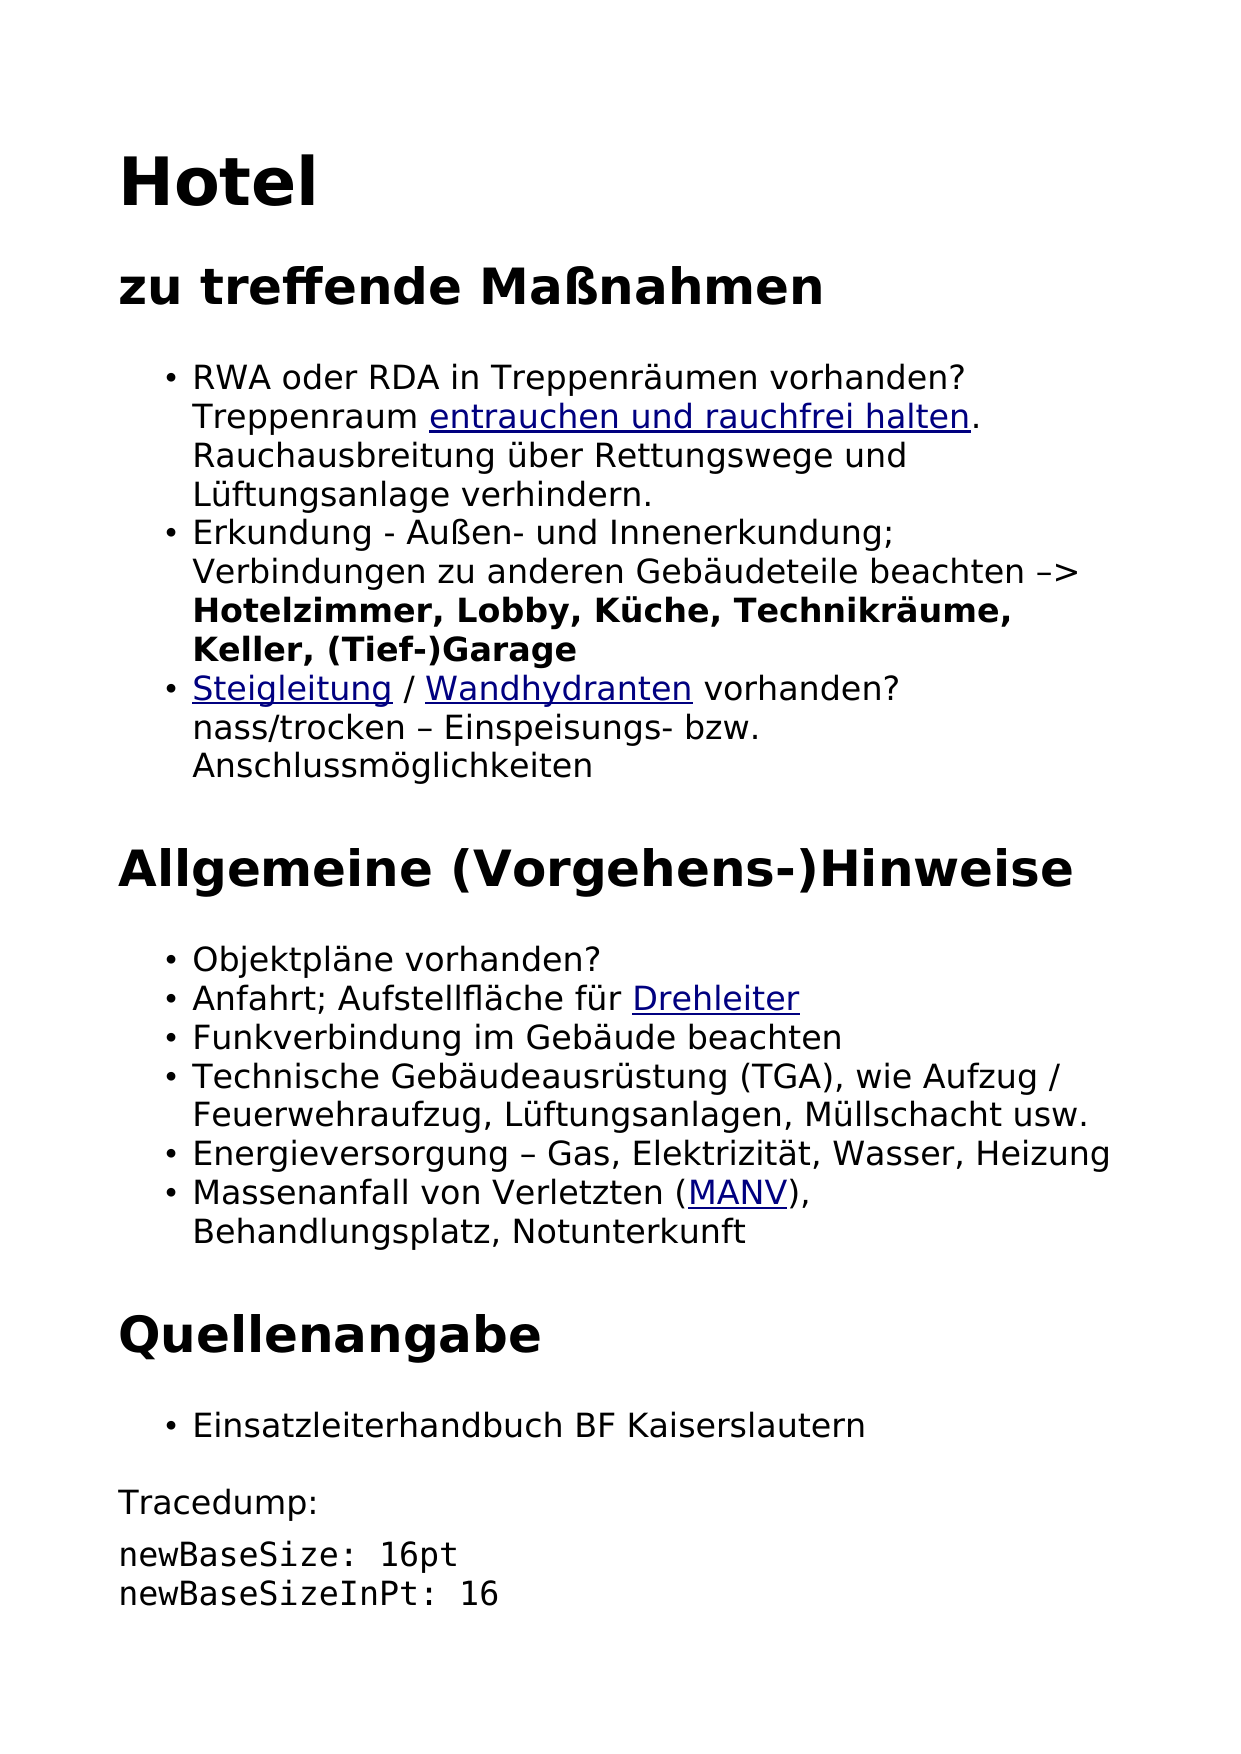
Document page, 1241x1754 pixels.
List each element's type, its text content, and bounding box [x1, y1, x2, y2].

list Massenanfall von Verletzten (MANV), Behandlungsplatz, Notunterkunft [177, 1174, 1122, 1251]
subtitle Hotel [118, 143, 1122, 221]
subtitle Allgemeine (Vorgehens-)Hinweise [118, 840, 1122, 898]
list Anfahrt; Aufstellfläche für Drehleiter [177, 979, 1122, 1018]
list Einsatzleiterhandbuch BF Kaiserslautern [177, 1406, 1122, 1445]
list RWA oder RDA in Treppenräumen vorhanden? Treppenraum entrauchen und rauchfrei halten. Rauchausbreitung über Rettungswege und Lüftungsanlage verhindern. [177, 358, 1122, 514]
list Energieversorgung – Gas, Elektrizität, Wasser, Heizung [177, 1135, 1122, 1174]
list Steigleitung / Wandhydranten vorhanden? nass/trocken – Einspeisungs- bzw. Anschlussmöglichkeiten [177, 669, 1122, 786]
text Tracedump: [118, 1445, 1122, 1523]
subtitle Quellenangabe [118, 1306, 1122, 1364]
text newBaseSize: 16pt newBaseSizeInPt: 16 [118, 1535, 1122, 1613]
list Technische Gebäudeausrüstung (TGA), wie Aufzug / Feuerwehraufzug, Lüftungsanlagen, Müllschacht usw. [177, 1057, 1122, 1135]
subtitle zu treffende Maßnahmen [118, 258, 1122, 316]
list Funkverbindung im Gebäude beachten [177, 1018, 1122, 1057]
list Objektpläne vorhanden? [177, 941, 1122, 979]
list Erkundung - Außen- und Innenerkundung; Verbindungen zu anderen Gebäudeteile beachten –> Hotelzimmer, Lobby, Küche, Technikräume, Keller, (Tief-)Garage [177, 514, 1122, 669]
